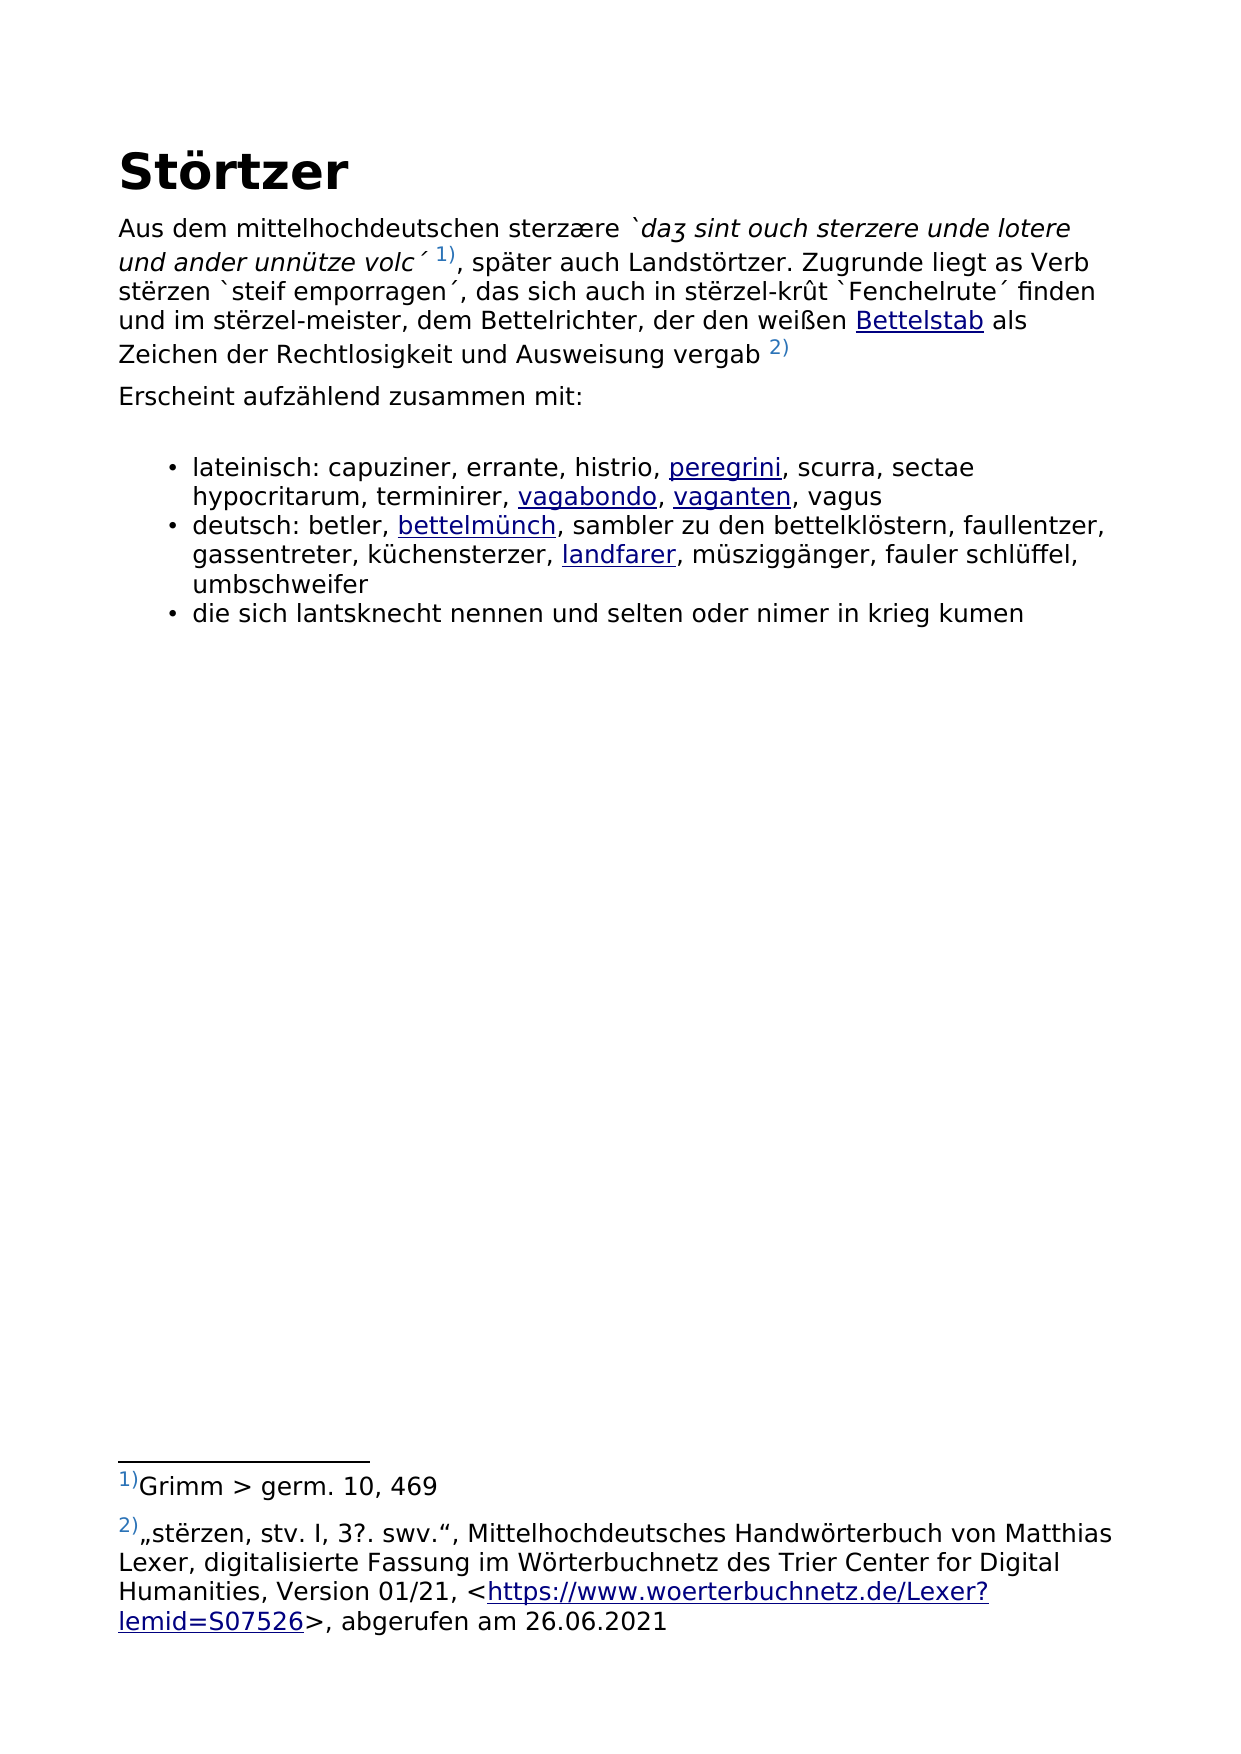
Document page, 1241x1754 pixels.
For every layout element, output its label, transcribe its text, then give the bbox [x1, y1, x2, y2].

list deutsch: betler, bettelmünch, sambler zu den bettelklöstern, faullentzer, gassentreter, küchensterzer, landfarer, müsziggänger, fauler schlüffel, umbschweifer [177, 511, 1122, 599]
list die sich lantsknecht nennen und selten oder nimer in krieg kumen [177, 599, 1122, 628]
text Erscheint aufzählend zusammen mit: [118, 382, 1122, 411]
subtitle Störtzer [118, 143, 1122, 201]
list lateinisch: capuziner, errante, histrio, peregrini, scurra, sectae hypocritarum, terminirer, vagabondo, vaganten, vagus [177, 453, 1122, 511]
text „stërzen, stv. I, 3?. swv.“, Mittelhochdeutsches Handwörterbuch von Matthias Lexer, digitalisierte Fassung im Wörterbuchnetz des Trier Center for Digital Humanities, Version 01/21, <https://www.woerterbuchnetz.de/Lexer?lemid=S07526>, abgerufen am 26.06.2021 [118, 1514, 1122, 1636]
text Aus dem mittelhochdeutschen sterzære `daʒ sint ouch sterzere unde lotere und ander unnütze volc´ , später auch Landstörtzer. Zugrunde liegt as Verb stërzen `steif emporragen´, das sich auch in stërzel-krût `Fenchelrute´ finden und im stërzel-meister, dem Bettelrichter, der den weißen Bettelstab als Zeichen der Rechtlosigkeit und Ausweisung vergab [118, 214, 1122, 369]
text Grimm > germ. 10, 469 [118, 1468, 1122, 1502]
